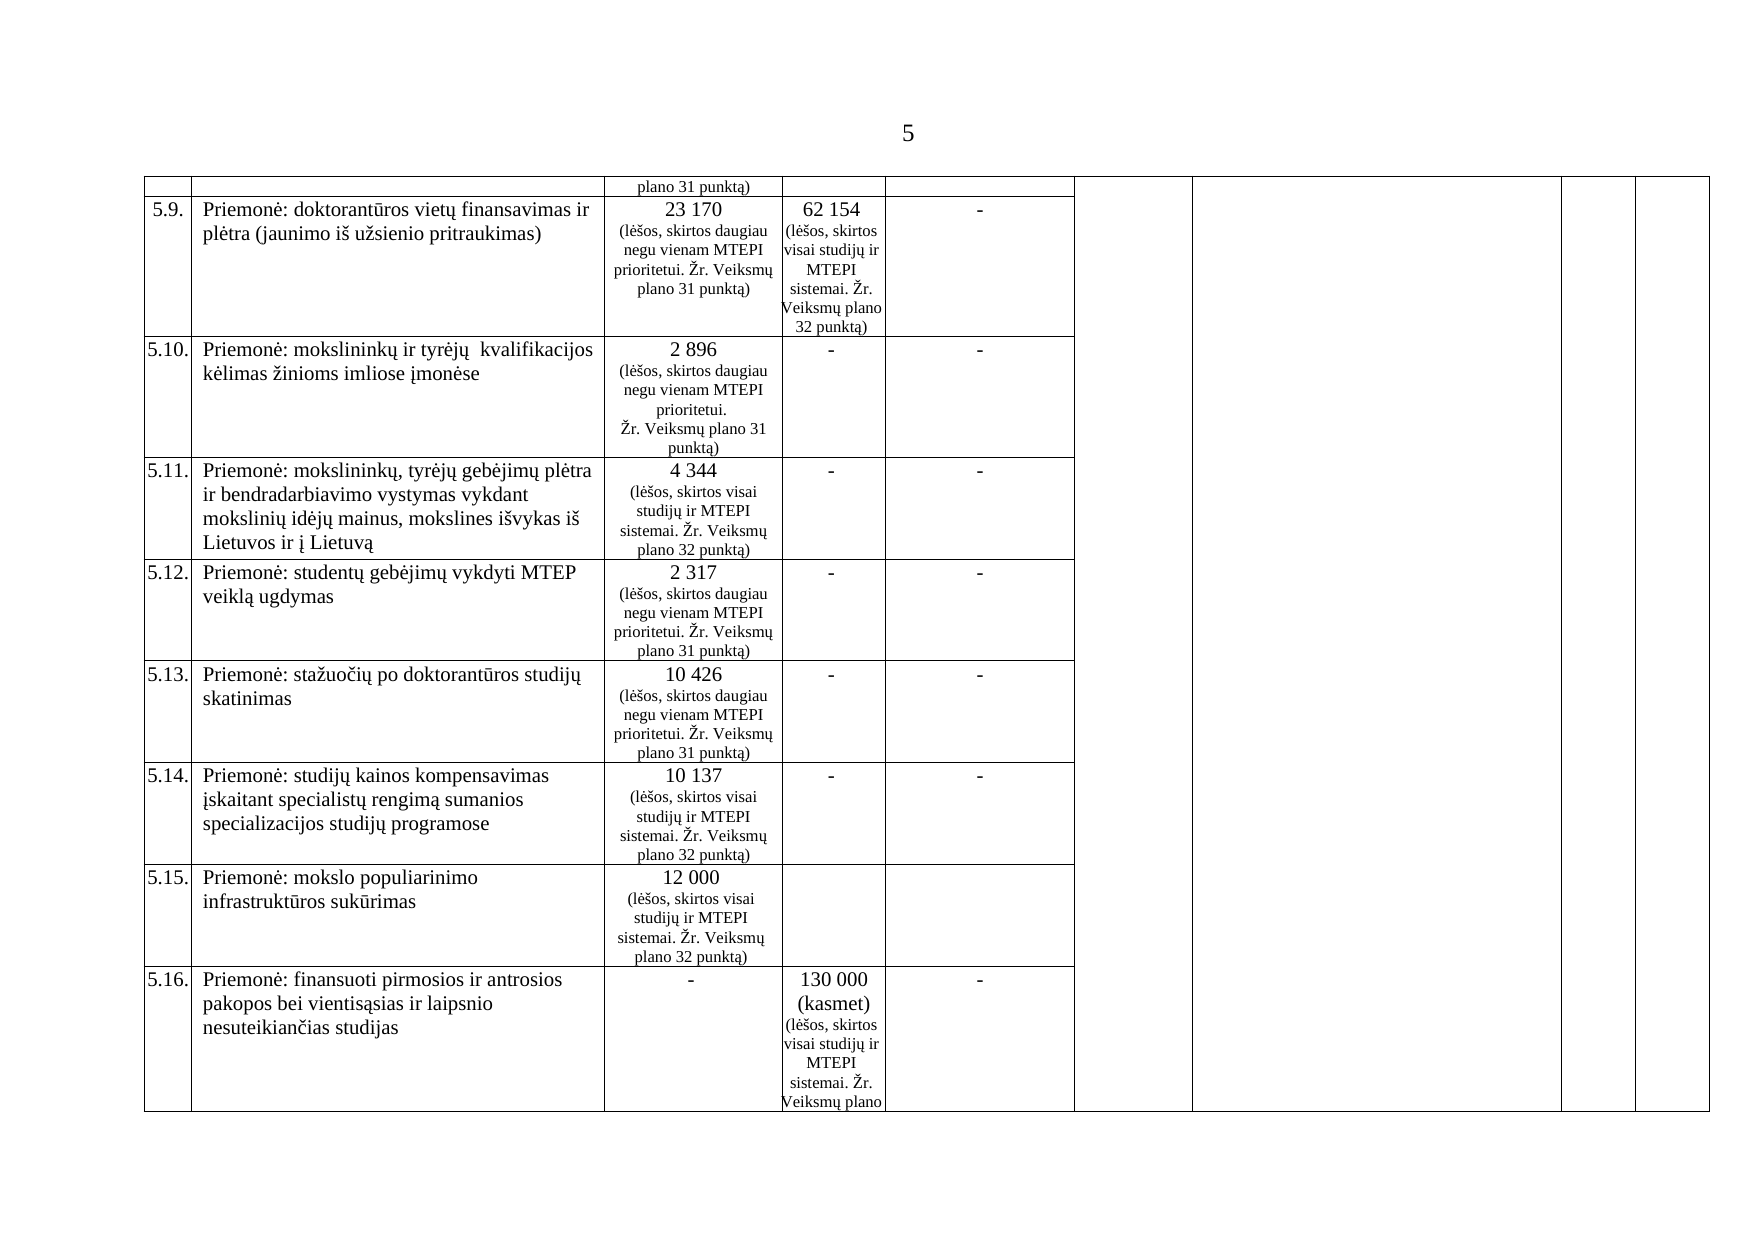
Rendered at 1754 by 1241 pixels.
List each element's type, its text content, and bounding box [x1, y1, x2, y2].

table_cell Priemonė: mokslininkų ir tyrėjų kvalifikacijos kėlimas žinioms imliose įmonėse [192, 337, 604, 457]
table_cell Priemonė: studentų gebėjimų vykdyti MTEP veiklą ugdymas [192, 560, 604, 660]
table_cell 5.15. [145, 865, 191, 966]
table_cell - [783, 661, 885, 762]
table_cell [1075, 177, 1192, 1111]
table_cell - [783, 458, 885, 559]
table_cell 62 154 (lėšos, skirtos visai studijų ir MTEPI sistemai. Žr. Veiksmų plano 32 punktą) [783, 197, 885, 336]
table_cell 10 137 (lėšos, skirtos visai studijų ir MTEPI sistemai. Žr. Veiksmų plano 32 punktą) [605, 763, 782, 864]
table_cell [192, 177, 604, 196]
table_cell Priemonė: mokslo populiarinimo infrastruktūros sukūrimas [192, 865, 604, 966]
table_cell plano 31 punktą) [605, 177, 782, 196]
table_cell - [886, 661, 1074, 762]
table_cell - [886, 560, 1074, 660]
table_cell - [886, 197, 1074, 336]
table_cell [886, 865, 1074, 966]
table_cell - [886, 337, 1074, 457]
table_cell - [783, 337, 885, 457]
table_cell [1193, 177, 1561, 1111]
table_cell - [886, 763, 1074, 864]
table_cell Priemonė: doktorantūros vietų finansavimas ir plėtra (jaunimo iš užsienio pritraukimas) [192, 197, 604, 336]
table_cell Priemonė: studijų kainos kompensavimas įskaitant specialistų rengimą sumanios specializacijos studijų programose [192, 763, 604, 864]
table_cell Priemonė: finansuoti pirmosios ir antrosios pakopos bei vientisąsias ir laipsnio nesuteikiančias studijas [192, 967, 604, 1111]
table_cell 5.11. [145, 458, 191, 559]
table_cell - [886, 458, 1074, 559]
table_cell [1636, 177, 1709, 1111]
table_cell 5.9. [145, 197, 191, 336]
table_cell - [886, 177, 1074, 196]
table_cell [783, 865, 885, 966]
table_cell Priemonė: mokslininkų, tyrėjų gebėjimų plėtra ir bendradarbiavimo vystymas vykdant mokslinių idėjų mainus, mokslines išvykas iš Lietuvos ir į Lietuvą [192, 458, 604, 559]
table_cell - [783, 763, 885, 864]
table_cell 12 000 (lėšos, skirtos visai studijų ir MTEPI sistemai. Žr. Veiksmų plano 32 punktą) [605, 865, 782, 966]
table_cell 5.13. [145, 661, 191, 762]
table_cell 5.12. [145, 560, 191, 660]
table_cell 23 170 (lėšos, skirtos daugiau negu vienam MTEPI prioritetui. Žr. Veiksmų plano 31 punktą) [605, 197, 782, 336]
table_cell - [783, 560, 885, 660]
table_cell 130 000 (kasmet) (lėšos, skirtos visai studijų ir MTEPI sistemai. Žr. Veiksmų plano [783, 967, 885, 1111]
table_cell Priemonė: stažuočių po doktorantūros studijų skatinimas [192, 661, 604, 762]
table_cell 5.14. [145, 763, 191, 864]
table_cell 10 426 (lėšos, skirtos daugiau negu vienam MTEPI prioritetui. Žr. Veiksmų plano 31 punktą) [605, 661, 782, 762]
table_cell - [605, 967, 782, 1111]
table_cell 5.10. [145, 337, 191, 457]
table_cell 2 317 (lėšos, skirtos daugiau negu vienam MTEPI prioritetui. Žr. Veiksmų plano 31 punktą) [605, 560, 782, 660]
table_cell - [783, 177, 885, 196]
table_cell 2 896 (lėšos, skirtos daugiau negu vienam MTEPI prioritetui. Žr. Veiksmų plano 31 punktą) [605, 337, 782, 457]
table_cell 5.16. [145, 967, 191, 1111]
table_cell [145, 177, 191, 196]
table_cell - [886, 967, 1074, 1111]
table_cell [1562, 177, 1635, 1111]
table_cell 4 344 (lėšos, skirtos visai studijų ir MTEPI sistemai. Žr. Veiksmų plano 32 punktą) [605, 458, 782, 559]
